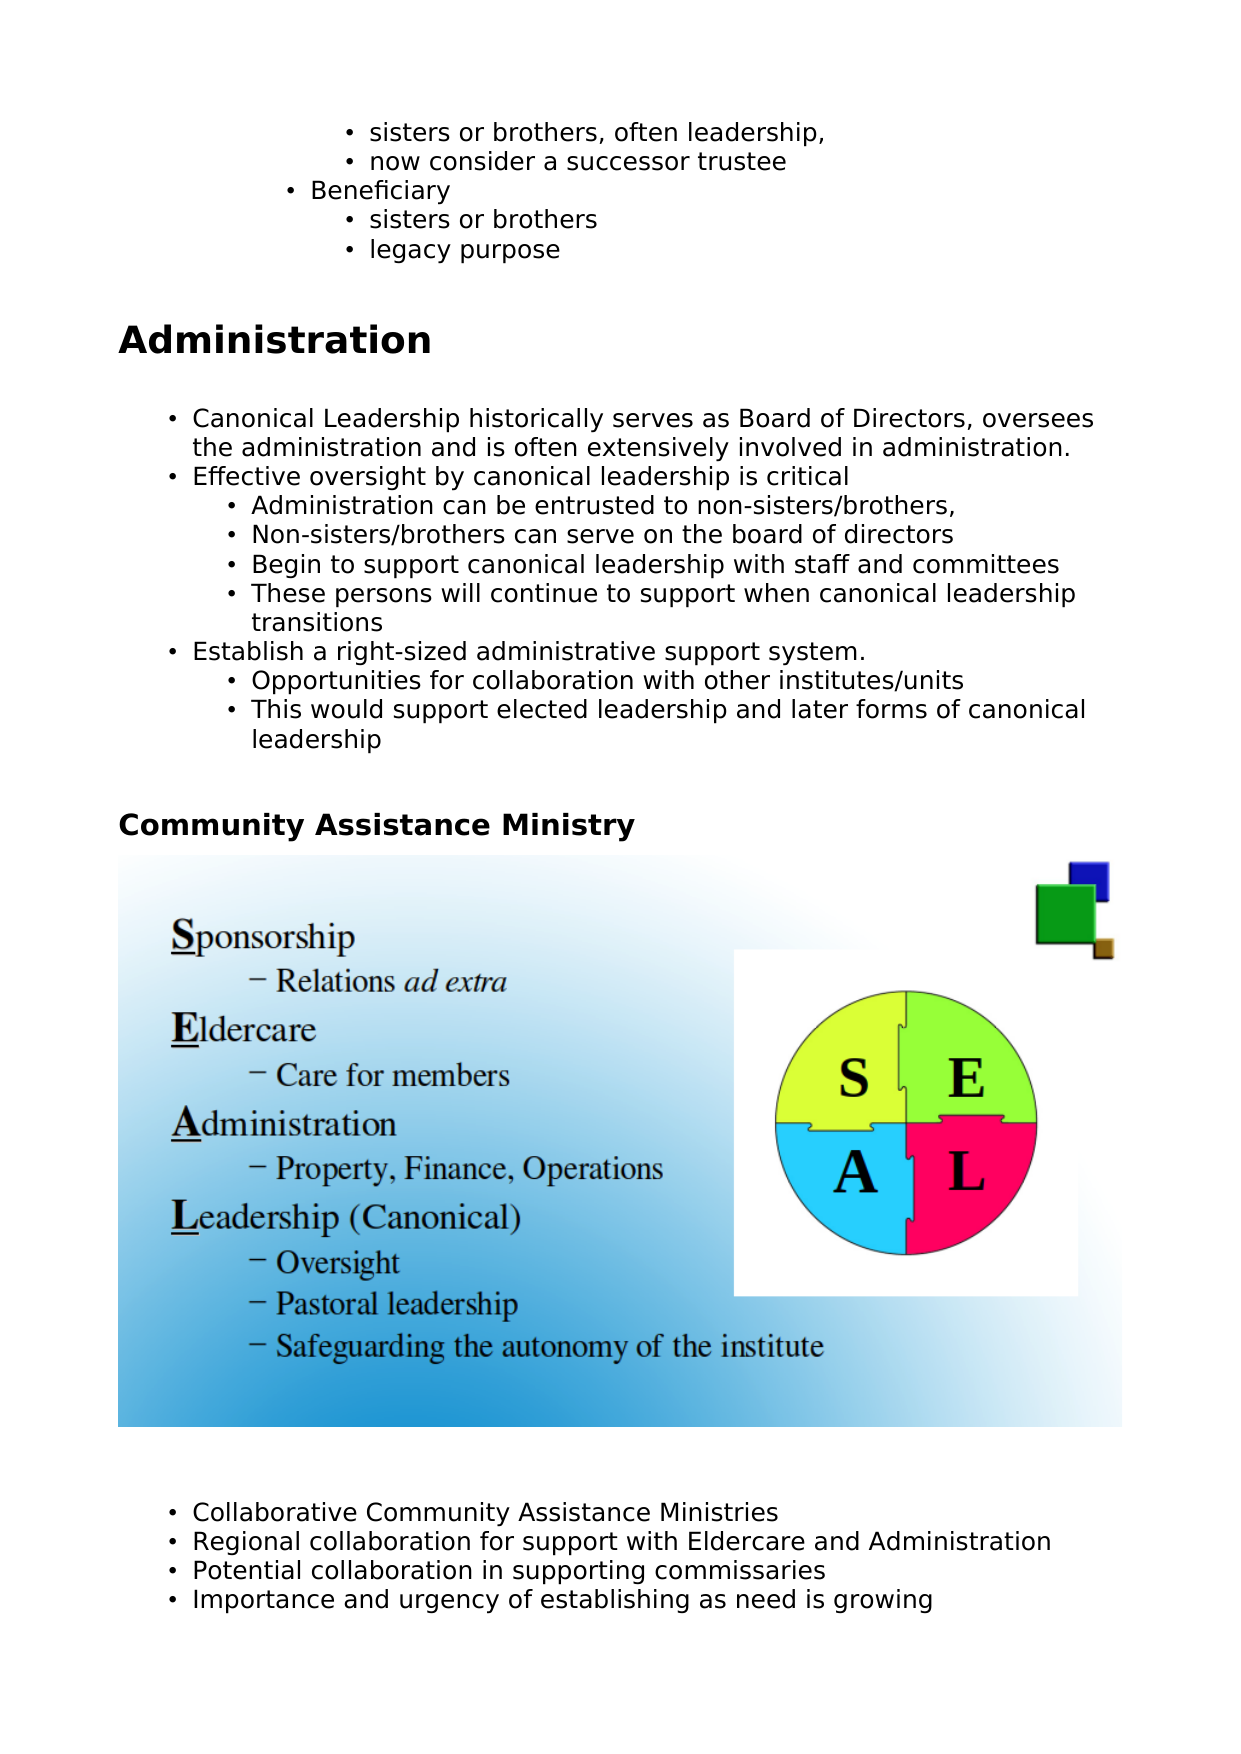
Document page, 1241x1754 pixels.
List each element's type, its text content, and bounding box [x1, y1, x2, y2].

list These persons will continue to support when canonical leadership transitions [236, 579, 1122, 637]
list Importance and urgency of establishing as need is growing [177, 1586, 1122, 1615]
list Administration can be entrusted to non-sisters/brothers, [236, 492, 1122, 521]
picture [118, 855, 1123, 1427]
list Canonical Leadership historically serves as Board of Directors, oversees the administration and is often extensively involved in administration. [177, 404, 1122, 462]
list Beneficiary [295, 176, 1122, 206]
list Collaborative Community Assistance Ministries [177, 1498, 1122, 1527]
list Effective oversight by canonical leadership is critical [177, 462, 1122, 492]
subtitle Administration [118, 318, 1122, 362]
list sisters or brothers [354, 206, 1122, 235]
list Opportunities for collaboration with other institutes/units [236, 667, 1122, 696]
list legacy purpose [354, 235, 1122, 264]
list Begin to support canonical leadership with staff and committees [236, 550, 1122, 579]
list now consider a successor trustee [354, 147, 1122, 176]
list sisters or brothers, often leadership, [354, 118, 1122, 147]
list Establish a right-sized administrative support system. [177, 637, 1122, 667]
list Potential collaboration in supporting commissaries [177, 1556, 1122, 1586]
list This would support elected leadership and later forms of canonical leadership [236, 696, 1122, 754]
subtitle Community Assistance Ministry [118, 808, 1122, 842]
list Regional collaboration for support with Eldercare and Administration [177, 1527, 1122, 1556]
list Non-sisters/brothers can serve on the board of directors [236, 521, 1122, 550]
